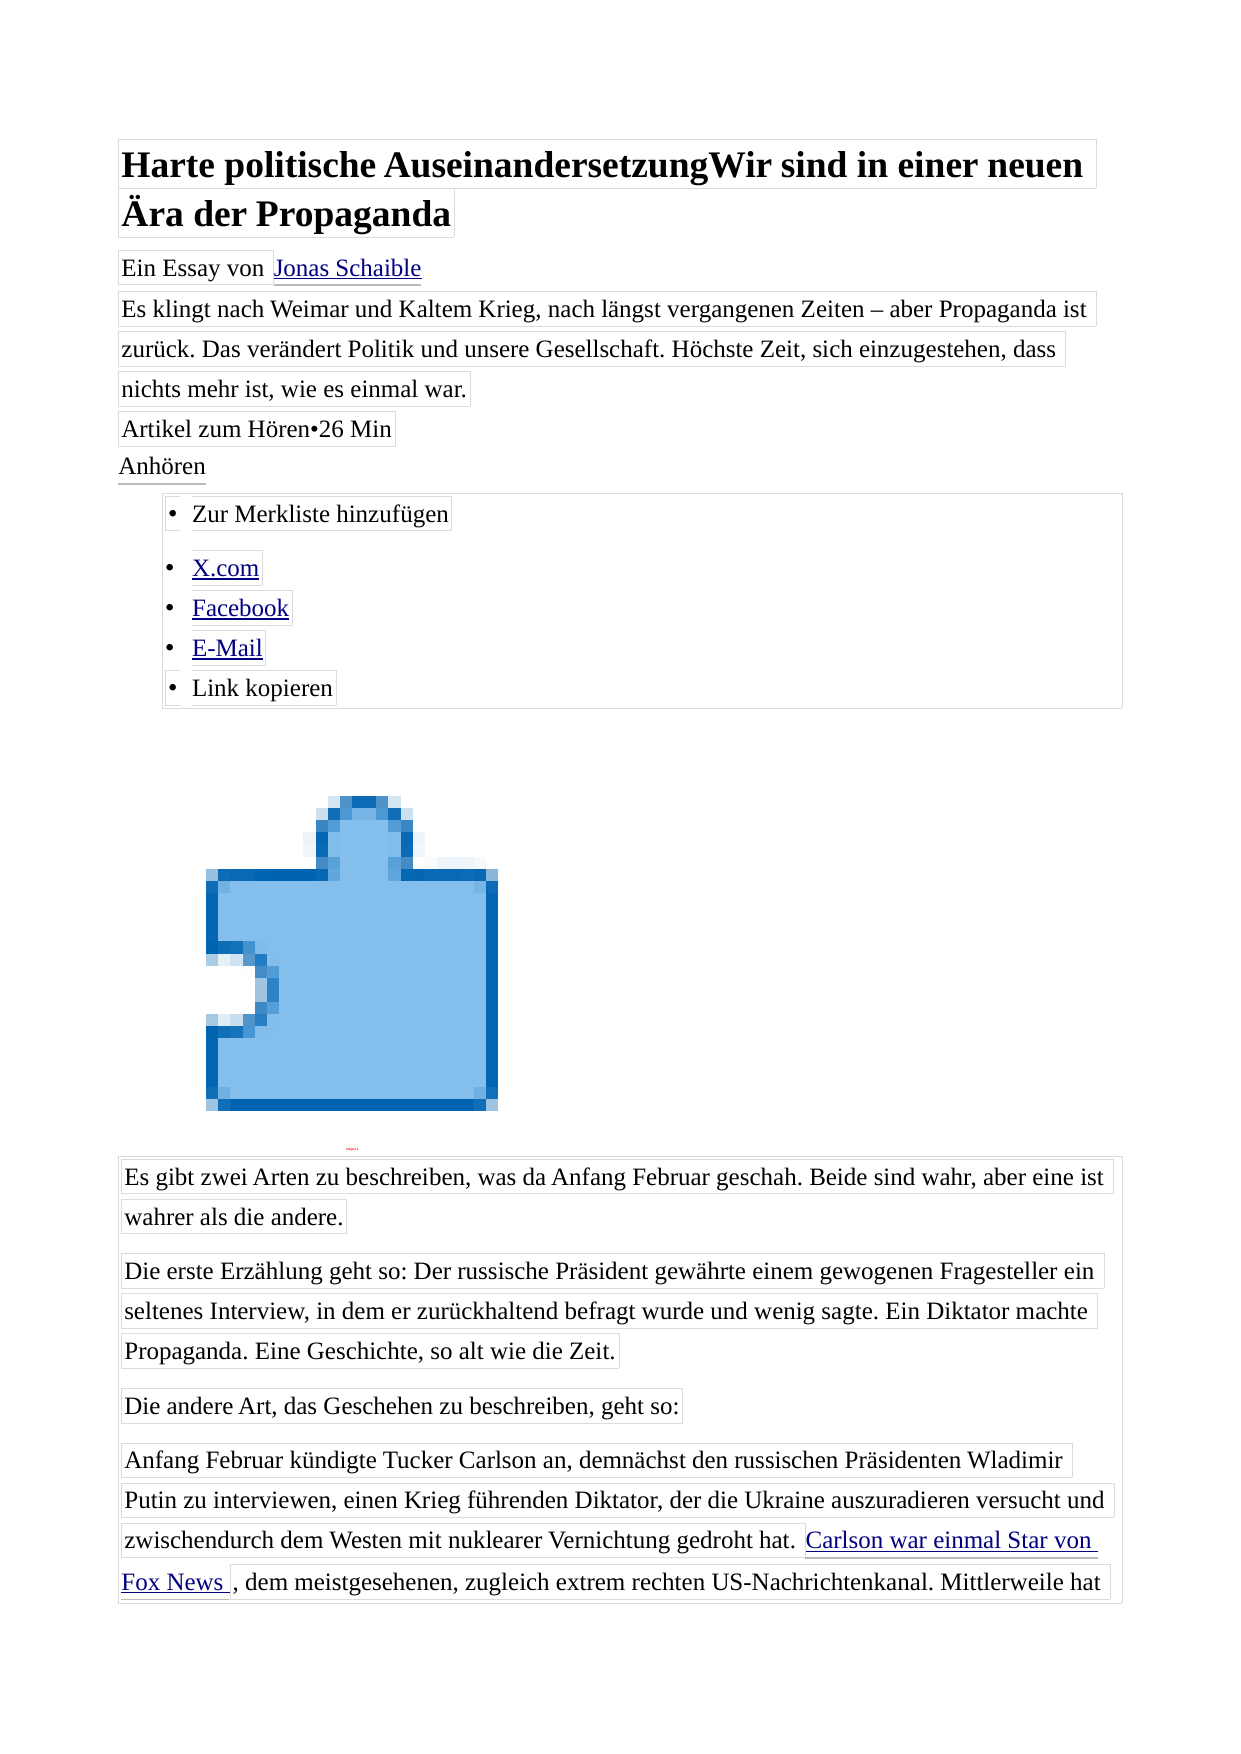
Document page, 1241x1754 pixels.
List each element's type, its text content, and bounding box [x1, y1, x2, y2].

list Zur Merkliste hinzufügen [163, 494, 1122, 530]
text Anfang Februar kündigte Tucker Carlson an, demnächst den russischen Präsidenten Wladimir Putin zu interviewen, einen Krieg führenden Diktator, der die Ukraine auszuradieren versucht und zwischendurch dem Westen mit nuklearer Vernichtung gedroht hat. Carlson war einmal Star von Fox News , dem meistgesehenen, zugleich extrem rechten US-Nachrichtenkanal. Mittlerweile hat [119, 1439, 1122, 1603]
text [396, 411, 1122, 446]
text Es klingt nach Weimar und Kaltem Krieg, nach längst vergangenen Zeiten – aber Propaganda ist zurück. Das verändert Politik und unsere Gesellschaft. Höchste Zeit, sich einzugestehen, dass nichts mehr ist, wie es einmal war. [118, 291, 1122, 406]
list X.com [163, 547, 1122, 585]
text Die andere Art, das Geschehen zu beschreiben, geht so: [119, 1385, 1122, 1423]
text Die erste Erzählung geht so: Der russische Präsident gewährte einem gewogenen Fragesteller ein seltenes Interview, in dem er zurückhaltend befragt wurde und wenig sagte. Ein Diktator machte Propaganda. Eine Geschichte, so alt wie die Zeit. [119, 1250, 1122, 1368]
subtitle Harte politische AuseinandersetzungWir sind in einer neuen Ära der Propaganda [119, 140, 1096, 188]
list E-Mail [163, 627, 1122, 665]
text Es gibt zwei Arten zu beschreiben, was da Anfang Februar geschah. Beide sind wahr, aber eine ist wahrer als die andere. [119, 1157, 1122, 1233]
list Link kopieren [163, 667, 1122, 708]
text Ein Essay von [119, 251, 273, 284]
subtitle Harte politische AuseinandersetzungWir sind in einer neuen Ära der Propaganda [119, 189, 454, 237]
text Anhören [118, 451, 1122, 485]
text Artikel zum Hören•26 Min [119, 412, 395, 446]
subtitle Harte politische AuseinandersetzungWir sind in einer neuen Ära der Propaganda [455, 139, 1122, 237]
list Facebook [163, 587, 1122, 625]
text Jonas Schaible [274, 250, 1122, 286]
